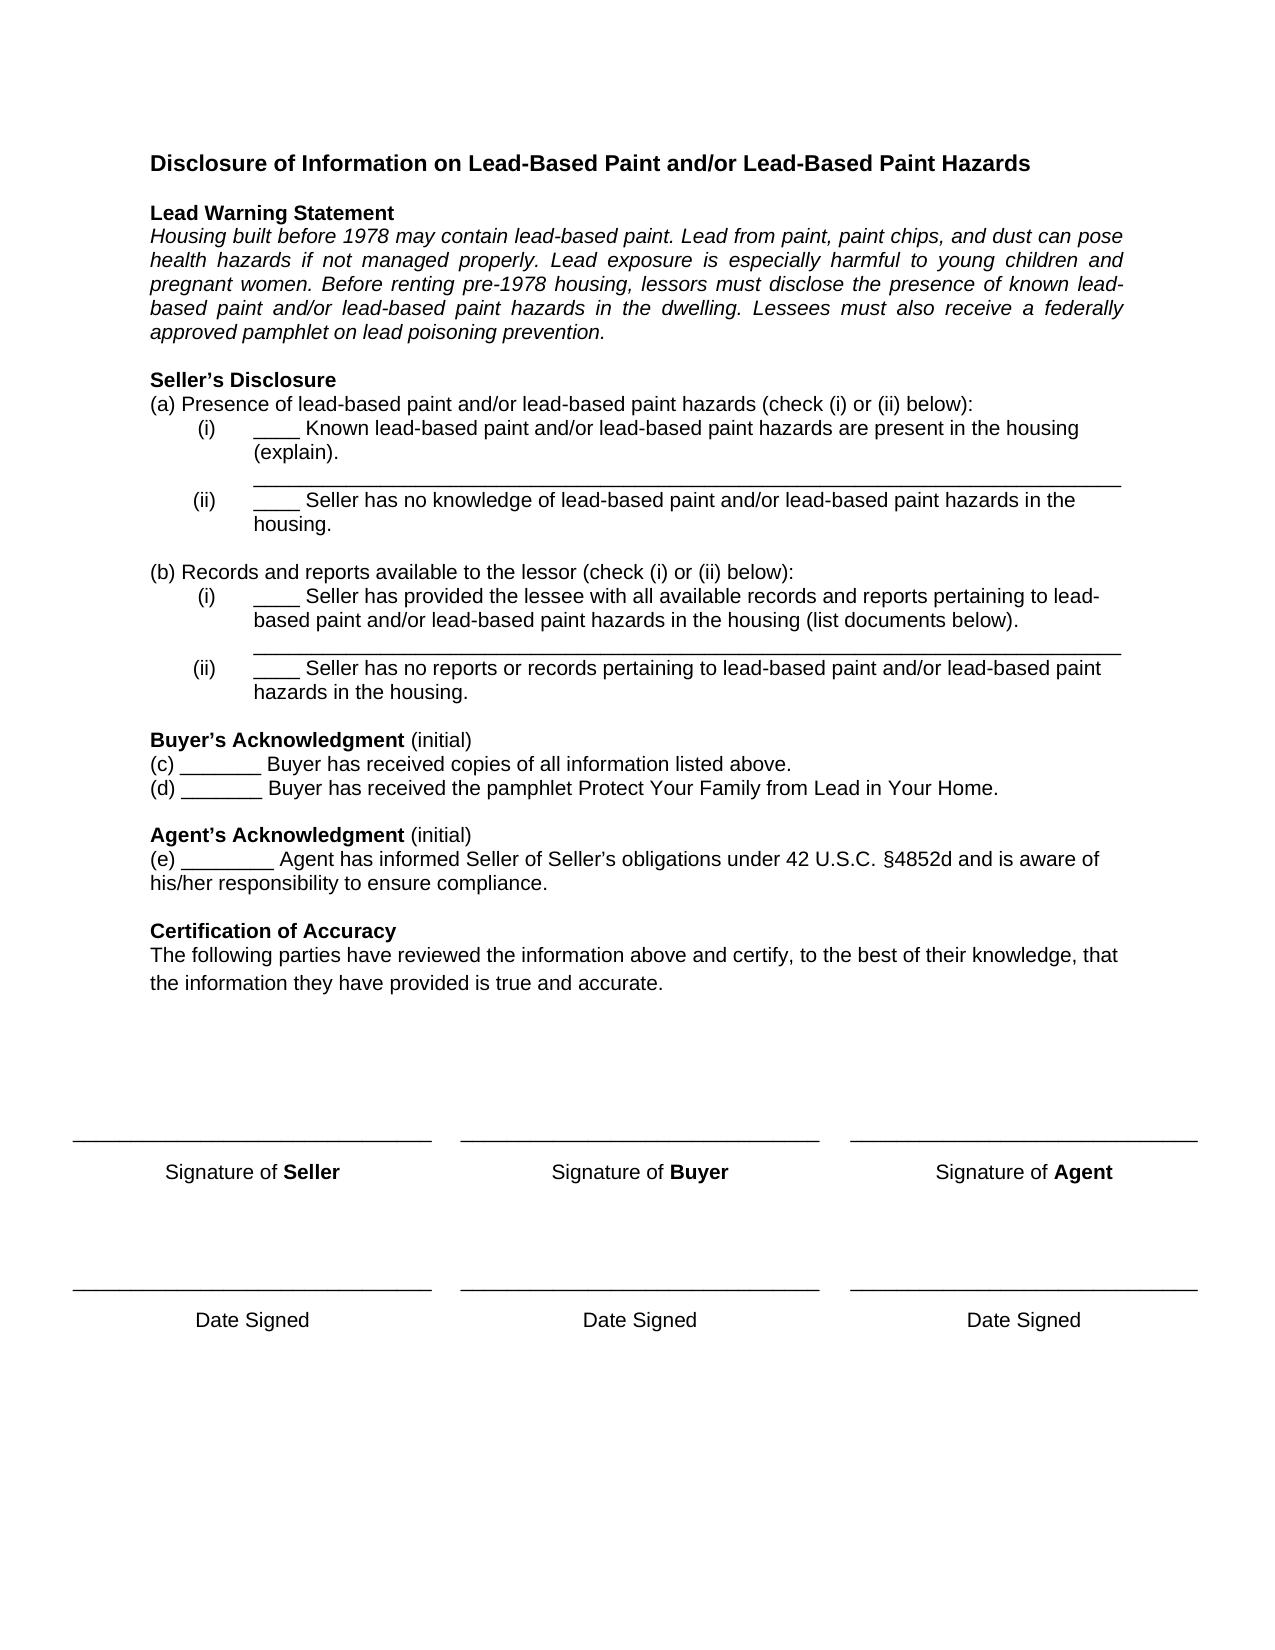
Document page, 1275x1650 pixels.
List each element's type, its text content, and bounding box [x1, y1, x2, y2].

list ____ Known lead-based paint and/or lead-based paint hazards are present in the housing (explain). ___________________________________________________________________________ [216, 416, 1125, 488]
subtitle Agent’s Acknowledgment (initial) [150, 823, 1125, 847]
list ____ Seller has no reports or records pertaining to lead-based paint and/or lead-based paint hazards in the housing. [216, 656, 1125, 703]
table_cell Date Signed [60, 1300, 445, 1341]
table_cell _______________________________ [445, 1259, 835, 1300]
subtitle Seller’s Disclosure [150, 368, 1125, 392]
table_cell Signature of Buyer [445, 1152, 835, 1259]
table_header _______________________________ [445, 1111, 835, 1152]
table_cell _______________________________ [60, 1259, 445, 1300]
text (b) Records and reports available to the lessor (check (i) or (ii) below): [150, 560, 1125, 584]
text Housing built before 1978 may contain lead-based paint. Lead from paint, paint chips, and dust can pose health hazards if not managed properly. Lead exposure is especially harmful to young children and pregnant women. Before renting pre-1978 housing, lessors must disclose the presence of known lead-based paint and/or lead-based paint hazards in the dwelling. Lessees must also receive a federally approved pamphlet on lead poisoning prevention. [150, 224, 1125, 344]
subtitle Buyer’s Acknowledgment (initial) [150, 727, 1125, 751]
table_cell Signature of Agent [835, 1152, 1213, 1259]
table_header _______________________________ [60, 1111, 445, 1152]
table_cell Date Signed [445, 1300, 835, 1341]
table_header ______________________________ [835, 1111, 1213, 1152]
table_cell Signature of Seller [60, 1152, 445, 1259]
text (d) _______ Buyer has received the pamphlet Protect Your Family from Lead in Your Home. [150, 775, 1125, 799]
subtitle Disclosure of Information on Lead-Based Paint and/or Lead-Based Paint Hazards [150, 150, 1125, 176]
list ____ Seller has no knowledge of lead-based paint and/or lead-based paint hazards in the housing. [216, 488, 1125, 536]
list ____ Seller has provided the lessee with all available records and reports pertaining to lead-based paint and/or lead-based paint hazards in the housing (list documents below). ___________________________________________________________________________ [216, 584, 1125, 656]
text (e) ________ Agent has informed Seller of Seller’s obligations under 42 U.S.C. §4852d and is aware of his/her responsibility to ensure compliance. [150, 847, 1125, 895]
table_cell Date Signed [835, 1300, 1213, 1341]
text The following parties have reviewed the information above and certify, to the best of their knowledge, that the information they have provided is true and accurate. [150, 943, 1125, 996]
text (c) _______ Buyer has received copies of all information listed above. [150, 751, 1125, 775]
subtitle Certification of Accuracy [150, 919, 1125, 943]
text (a) Presence of lead-based paint and/or lead-based paint hazards (check (i) or (ii) below): [150, 392, 1125, 416]
table_cell ______________________________ [835, 1259, 1213, 1300]
subtitle Lead Warning Statement [150, 200, 1125, 224]
